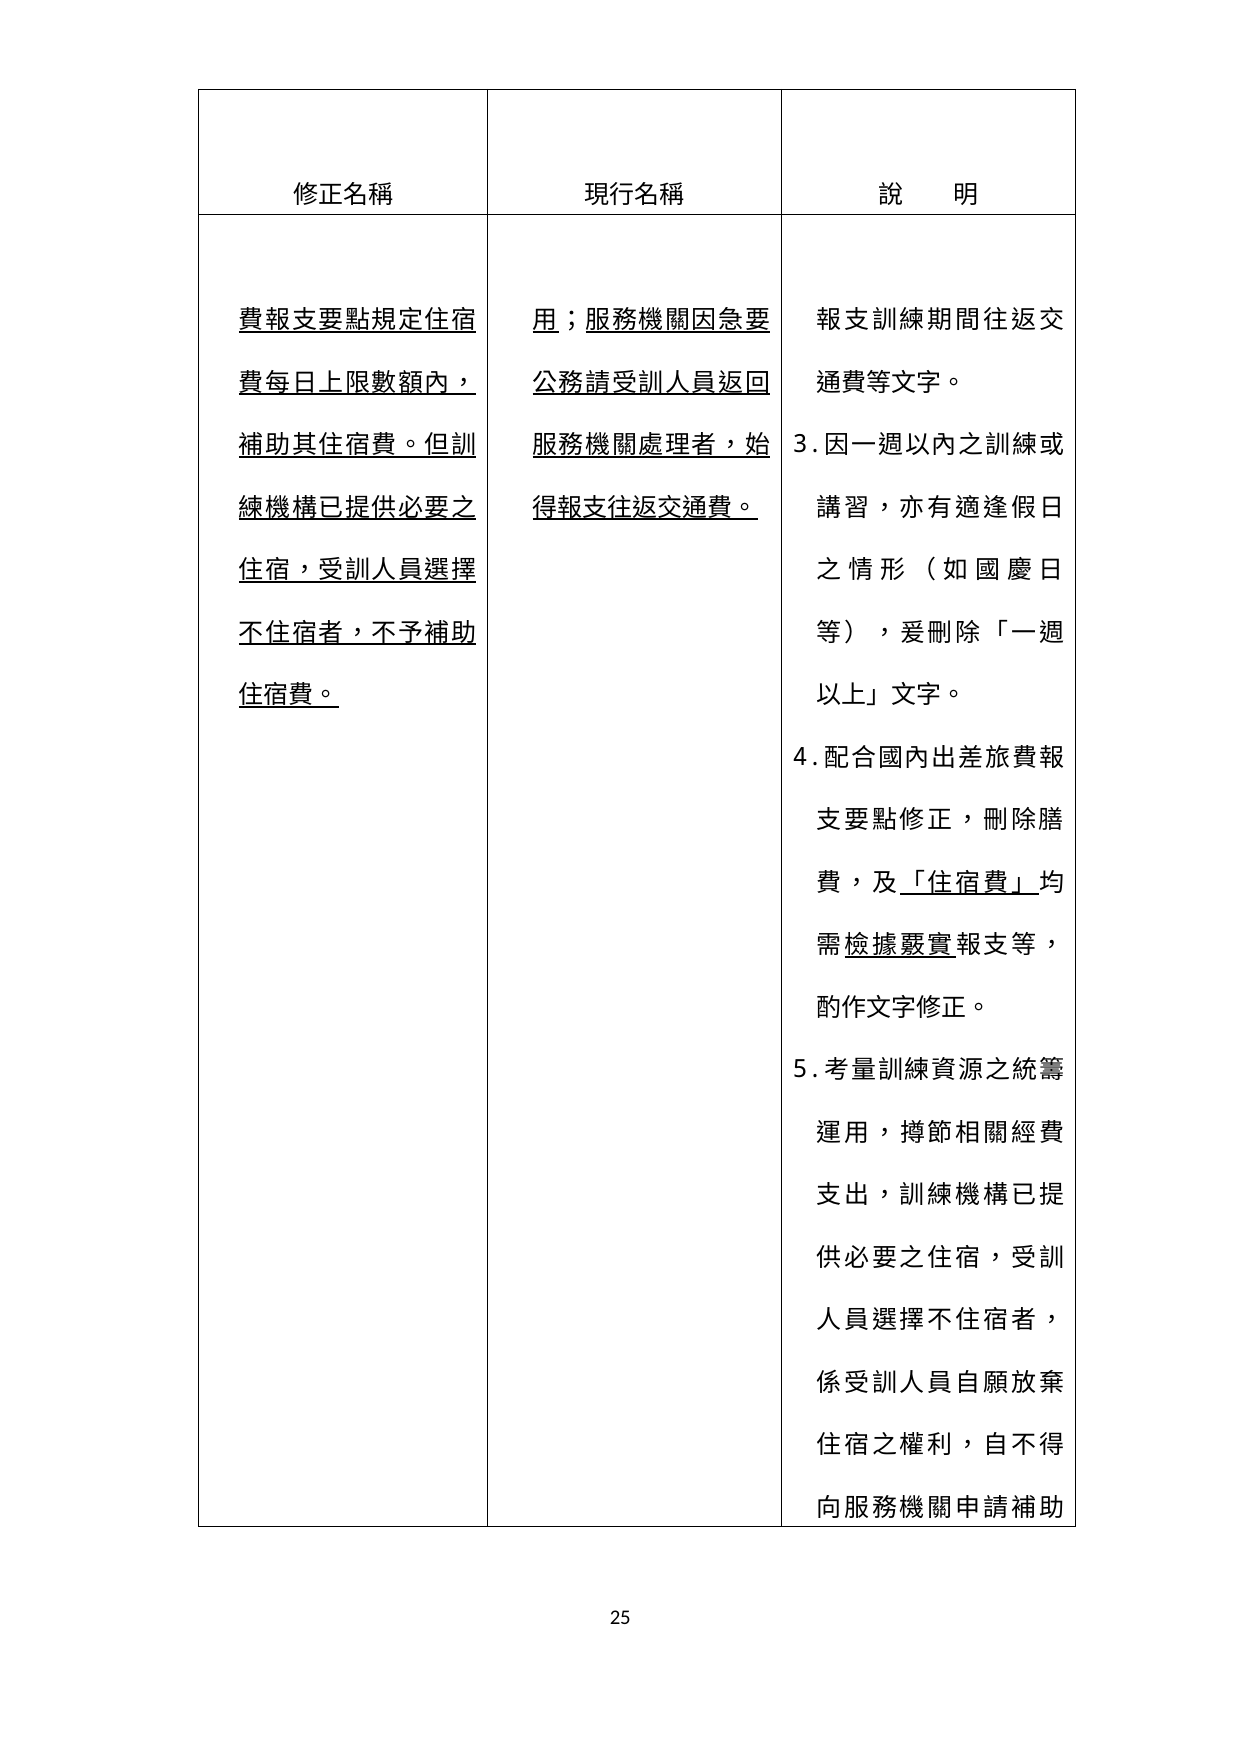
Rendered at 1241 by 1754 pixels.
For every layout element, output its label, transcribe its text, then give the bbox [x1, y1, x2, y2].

table_cell 用；服務機關因急要公務請受訓人員返回服務機關處理者，始得報支往返交通費。 [488, 215, 781, 1526]
table_cell 費報支要點規定住宿費每日上限數額內，補助其住宿費。但訓練機構已提供必要之住宿，受訓人員選擇不住宿者，不予補助住宿費。 [199, 215, 487, 1526]
table_header 現行名稱 [488, 90, 781, 214]
table_cell 報支訓練期間往返交通費等文字。 3.因一週以內之訓練或講習，亦有適逢假日之情形（如國慶日等），爰刪除「一週以上」文字。 4.配合國內出差旅費報支要點修正，刪除膳費，及「住宿費」均需檢據覈實報支等，酌作文字修正。 5.考量訓練資源之統籌運用，撙節相關經費支出，訓練機構已提供必要之住宿，受訓人員選擇不住宿者，係受訓人員自願放棄住宿之權利，自不得向服務機關申請補助 [782, 215, 1075, 1526]
table_header 說 明 [782, 90, 1075, 214]
table_header 修正名稱 [199, 90, 487, 214]
